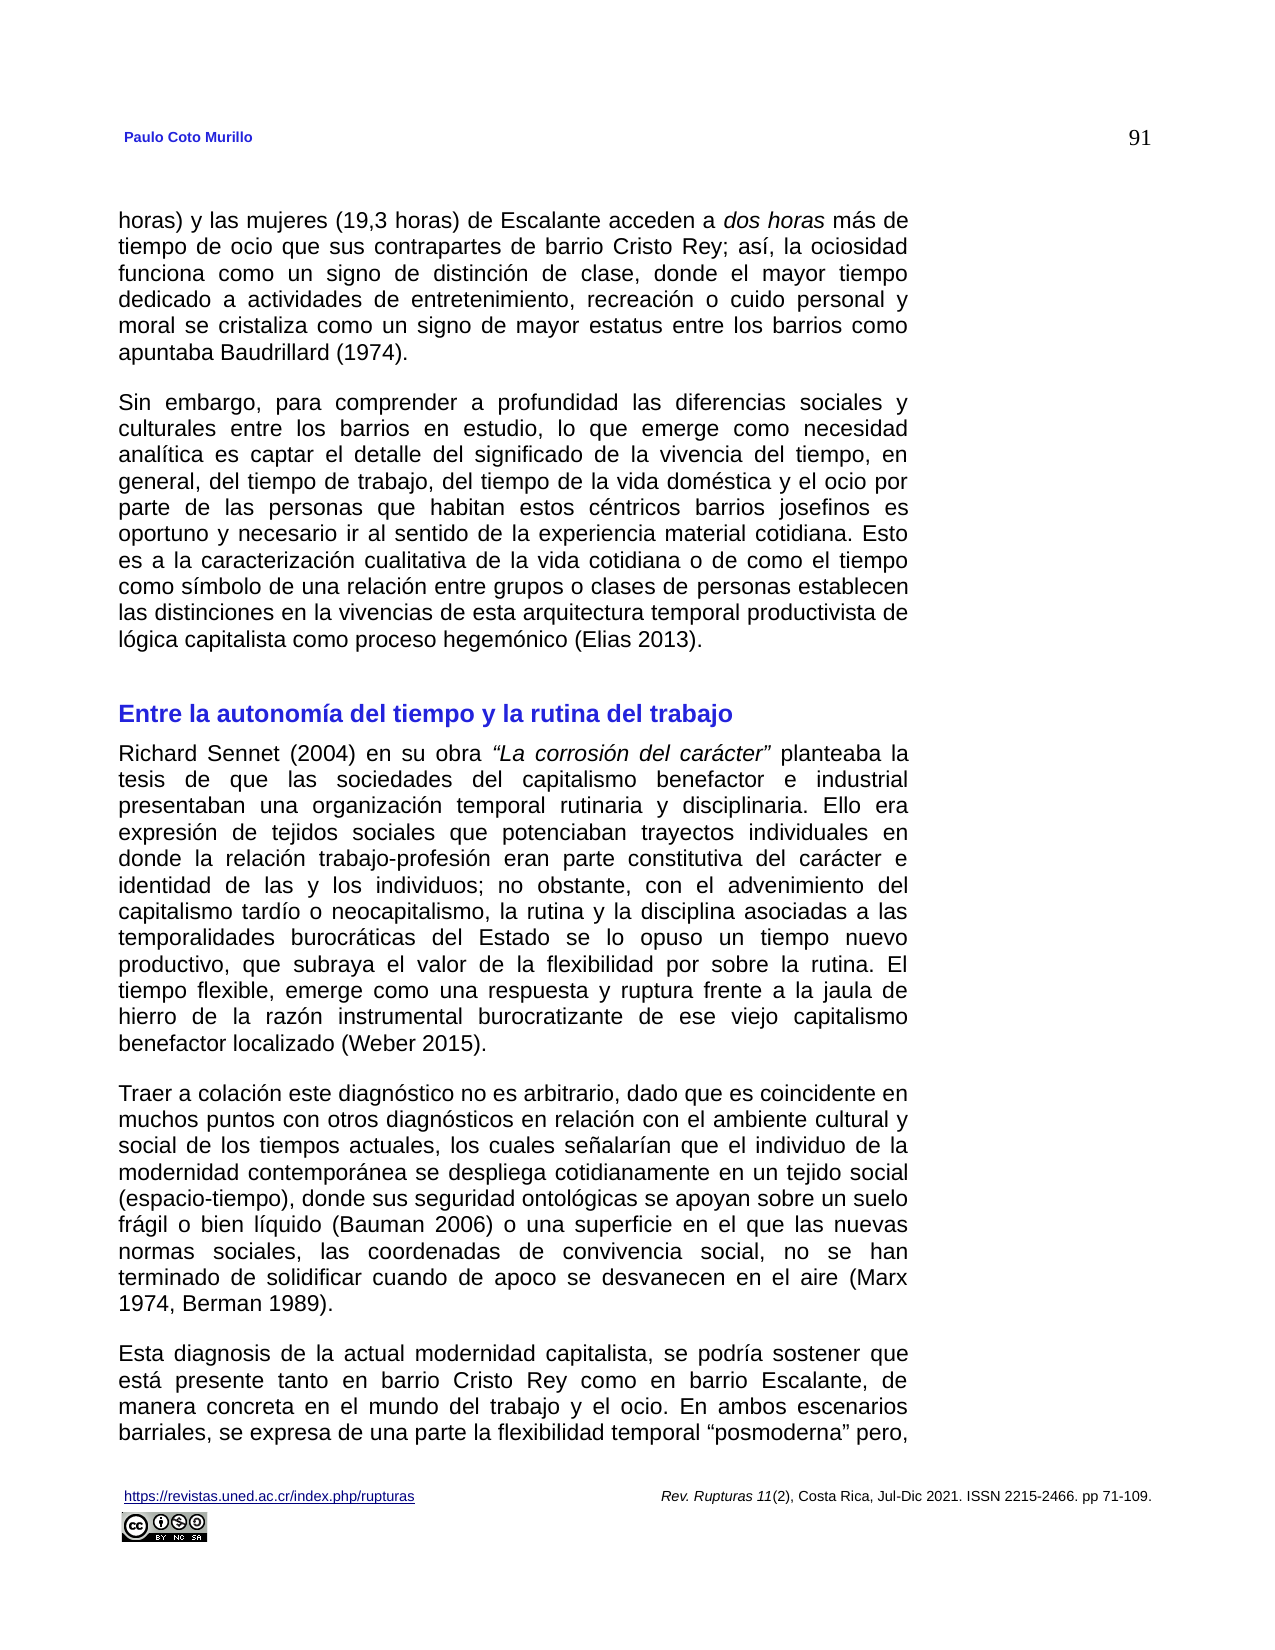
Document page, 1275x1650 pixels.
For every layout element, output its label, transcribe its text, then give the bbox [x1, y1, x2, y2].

picture [121, 1512, 208, 1542]
text Sin embargo, para comprender a profundidad las diferencias sociales y culturales entre los barrios en estudio, lo que emerge como necesidad analítica es captar el detalle del significado de la vivencia del tiempo, en general, del tiempo de trabajo, del tiempo de la vida doméstica y el ocio por parte de las personas que habitan estos céntricos barrios josefinos es oportuno y necesario ir al sentido de la experiencia material cotidiana. Esto es a la caracterización cualitativa de la vida cotidiana o de como el tiempo como símbolo de una relación entre grupos o clases de personas establecen las distinciones en la vivencias de esta arquitectura temporal productivista de lógica capitalista como proceso hegemónico (Elias 2013). [118, 388, 909, 652]
text Traer a colación este diagnóstico no es arbitrario, dado que es coincidente en muchos puntos con otros diagnósticos en relación con el ambiente cultural y social de los tiempos actuales, los cuales señalarían que el individuo de la modernidad contemporánea se despliega cotidianamente en un tejido social (espacio-tiempo), donde sus seguridad ontológicas se apoyan sobre un suelo frágil o bien líquido (Bauman 2006) o una superficie en el que las nuevas normas sociales, las coordenadas de convivencia social, no se han terminado de solidificar cuando de apoco se desvanecen en el aire (Marx 1974, Berman 1989). [118, 1079, 909, 1317]
text Esta diagnosis de la actual modernidad capitalista, se podría sostener que está presente tanto en barrio Cristo Rey como en barrio Escalante, de manera concreta en el mundo del trabajo y el ocio. En ambos escenarios barriales, se expresa de una parte la flexibilidad temporal “posmoderna” pero, [118, 1340, 909, 1446]
subtitle Entre la autonomía del tiempo y la rutina del trabajo [118, 699, 909, 728]
text horas) y las mujeres (19,3 horas) de Escalante acceden a dos horas más de tiempo de ocio que sus contrapartes de barrio Cristo Rey; así, la ociosidad funciona como un signo de distinción de clase, donde el mayor tiempo dedicado a actividades de entretenimiento, recreación o cuido personal y moral se cristaliza como un signo de mayor estatus entre los barrios como apuntaba Baudrillard (1974). [118, 207, 909, 365]
text Richard Sennet (2004) en su obra “La corrosión del carácter” planteaba la tesis de que las sociedades del capitalismo benefactor e industrial presentaban una organización temporal rutinaria y disciplinaria. Ello era expresión de tejidos sociales que potenciaban trayectos individuales en donde la relación trabajo-profesión eran parte constitutiva del carácter e identidad de las y los individuos; no obstante, con el advenimiento del capitalismo tardío o neocapitalismo, la rutina y la disciplina asociadas a las temporalidades burocráticas del Estado se lo opuso un tiempo nuevo productivo, que subraya el valor de la flexibilidad por sobre la rutina. El tiempo flexible, emerge como una respuesta y ruptura frente a la jaula de hierro de la razón instrumental burocratizante de ese viejo capitalismo benefactor localizado (Weber 2015). [118, 740, 909, 1056]
